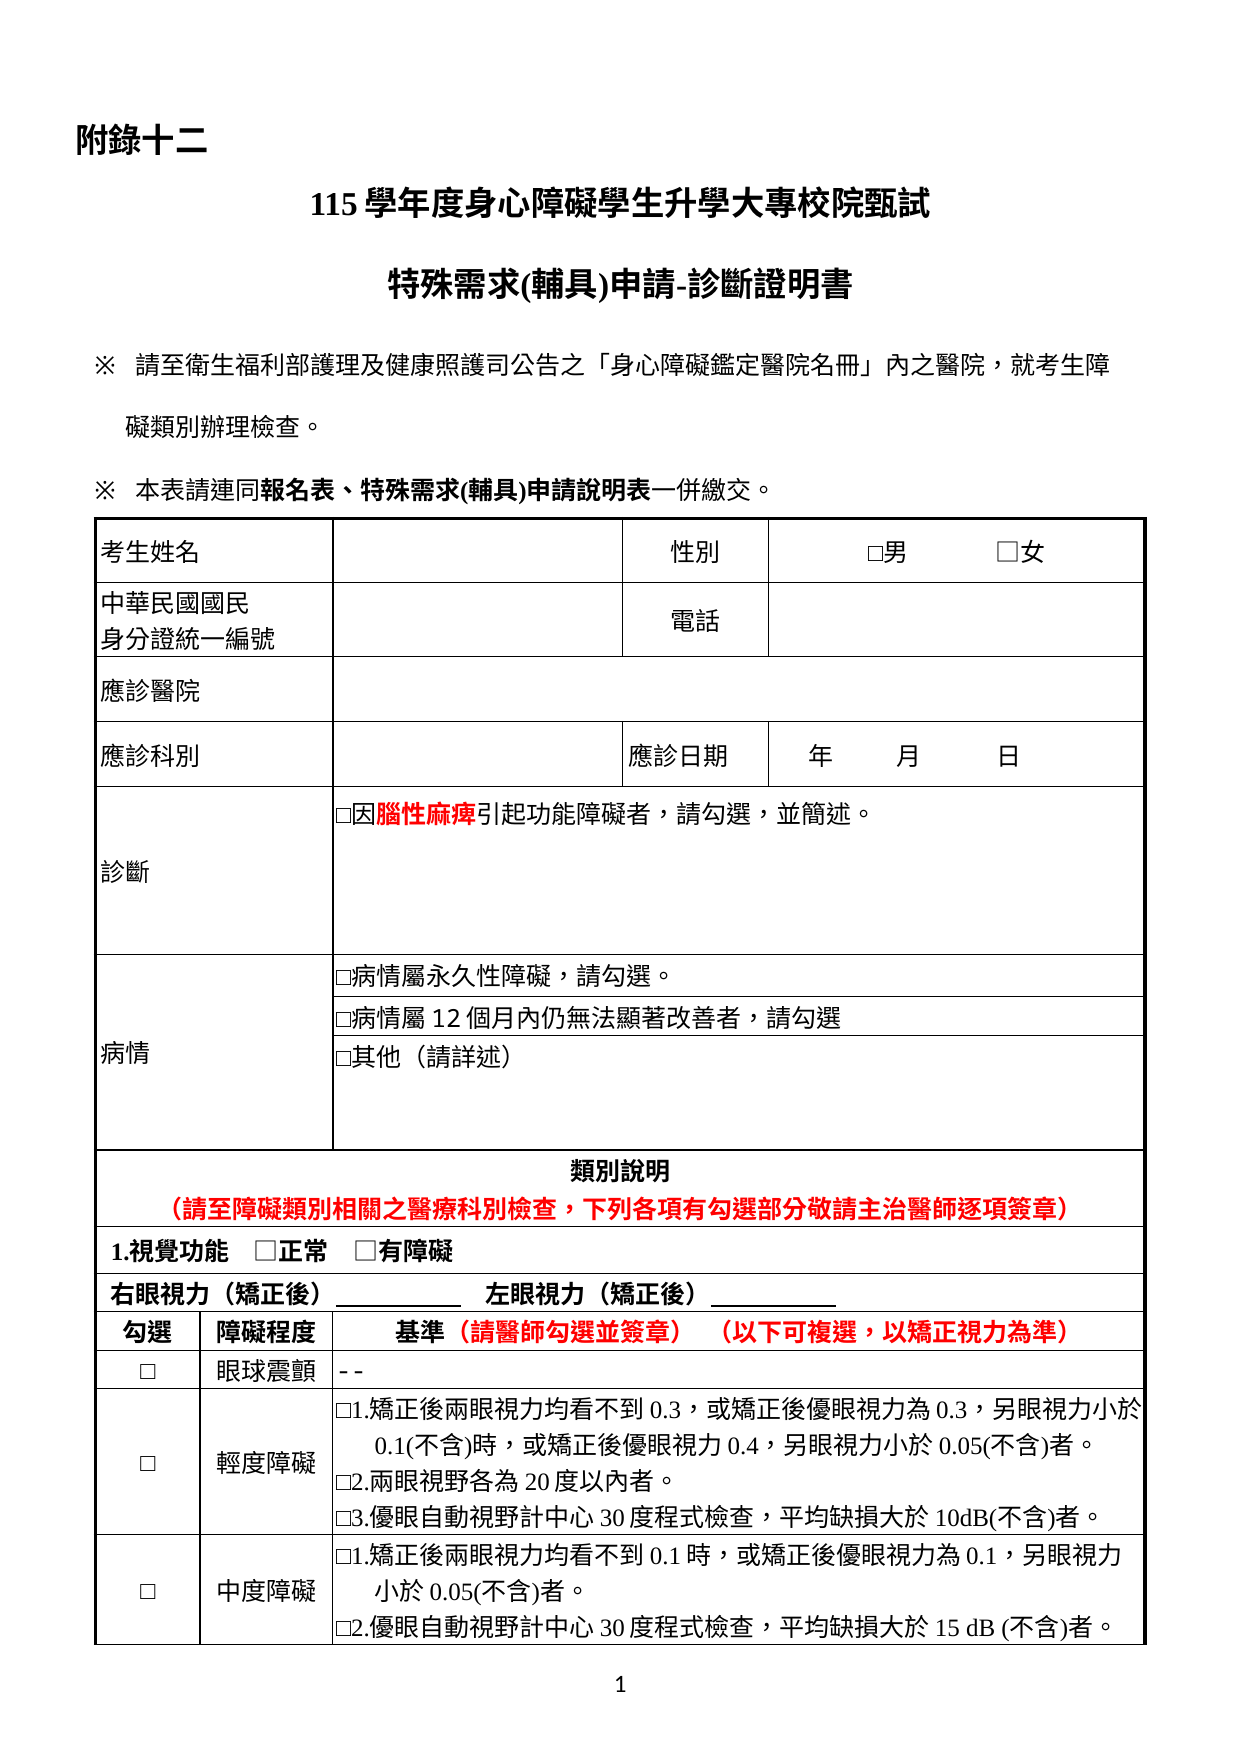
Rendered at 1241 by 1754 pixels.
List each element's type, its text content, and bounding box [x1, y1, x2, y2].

table_cell 電話 [623, 583, 768, 656]
table_cell □ [97, 1351, 199, 1388]
table_cell 診斷 [97, 787, 332, 954]
table_header 性別 [623, 520, 768, 582]
table_cell 類別說明 （請至障礙類別相關之醫療科別檢查，下列各項有勾選部分敬請主治醫師逐項簽章） [97, 1151, 1143, 1226]
table_cell 輕度障礙 [201, 1389, 332, 1534]
table_cell 1.視覺功能 □正常 □有障礙 [97, 1227, 1143, 1273]
table_cell □1.矯正後兩眼視力均看不到0.3，或矯正後優眼視力為0.3，另眼視力小於0.1(不含)時，或矯正後優眼視力0.4，另眼視力小於0.05(不含)者。 □2.兩眼視野各為20度以內者。 □3.優眼自動視野計中心30度程式檢查，平均缺損大於10dB(不含)者。 [333, 1389, 1143, 1534]
subtitle 特殊需求(輔具)申請-診斷證明書 [75, 241, 1165, 303]
table_header □男 □女 [769, 520, 1143, 582]
table_cell 年 月 日 [769, 722, 1143, 786]
table_cell -- [333, 1351, 1143, 1388]
subtitle 附錄十二 [75, 97, 1165, 159]
table_cell 應診醫院 [97, 657, 332, 721]
table_cell 基準（請醫師勾選並簽章） （以下可複選，以矯正視力為準） [333, 1312, 1143, 1350]
table_cell □病情屬12個月內仍無法顯著改善者，請勾選 [334, 997, 1143, 1035]
list 請至衛生福利部護理及健康照護司公告之「身心障礙鑑定醫院名冊」內之醫院，就考生障礙類別辦理檢查。 [90, 322, 1115, 447]
table_cell 障礙程度 [201, 1312, 332, 1350]
table_header 考生姓名 [97, 520, 332, 582]
list 本表請連同報名表、特殊需求(輔具)申請說明表一併繳交。 [90, 447, 1115, 509]
table_cell □因腦性麻痺引起功能障礙者，請勾選，並簡述。 [334, 787, 1143, 954]
table_cell 眼球震顫 [201, 1351, 332, 1388]
table_cell 應診日期 [623, 722, 768, 786]
table_cell 勾選 [97, 1312, 199, 1350]
table_cell □其他（請詳述） [334, 1036, 1143, 1149]
table_cell 中華民國國民 身分證統一編號 [97, 583, 332, 656]
table_cell □ [97, 1535, 199, 1644]
text 115學年度身心障礙學生升學大專校院甄試 [75, 159, 1165, 222]
table_cell [334, 722, 622, 786]
table_header [334, 520, 622, 582]
table_cell 應診科別 [97, 722, 332, 786]
table_cell 病情 [97, 955, 332, 1149]
table_cell □病情屬永久性障礙，請勾選。 [334, 955, 1143, 996]
table_cell [334, 583, 622, 656]
table_cell [334, 657, 1143, 721]
table_cell 右眼視力（矯正後） 左眼視力（矯正後） [97, 1274, 1143, 1311]
table_cell □1.矯正後兩眼視力均看不到0.1時，或矯正後優眼視力為0.1，另眼視力小於0.05(不含)者。 □2.優眼自動視野計中心30度程式檢查，平均缺損大於15 dB (不含)者。 [333, 1535, 1143, 1644]
table_cell [769, 583, 1143, 656]
table_cell 中度障礙 [201, 1535, 332, 1644]
table_cell □ [97, 1389, 199, 1534]
